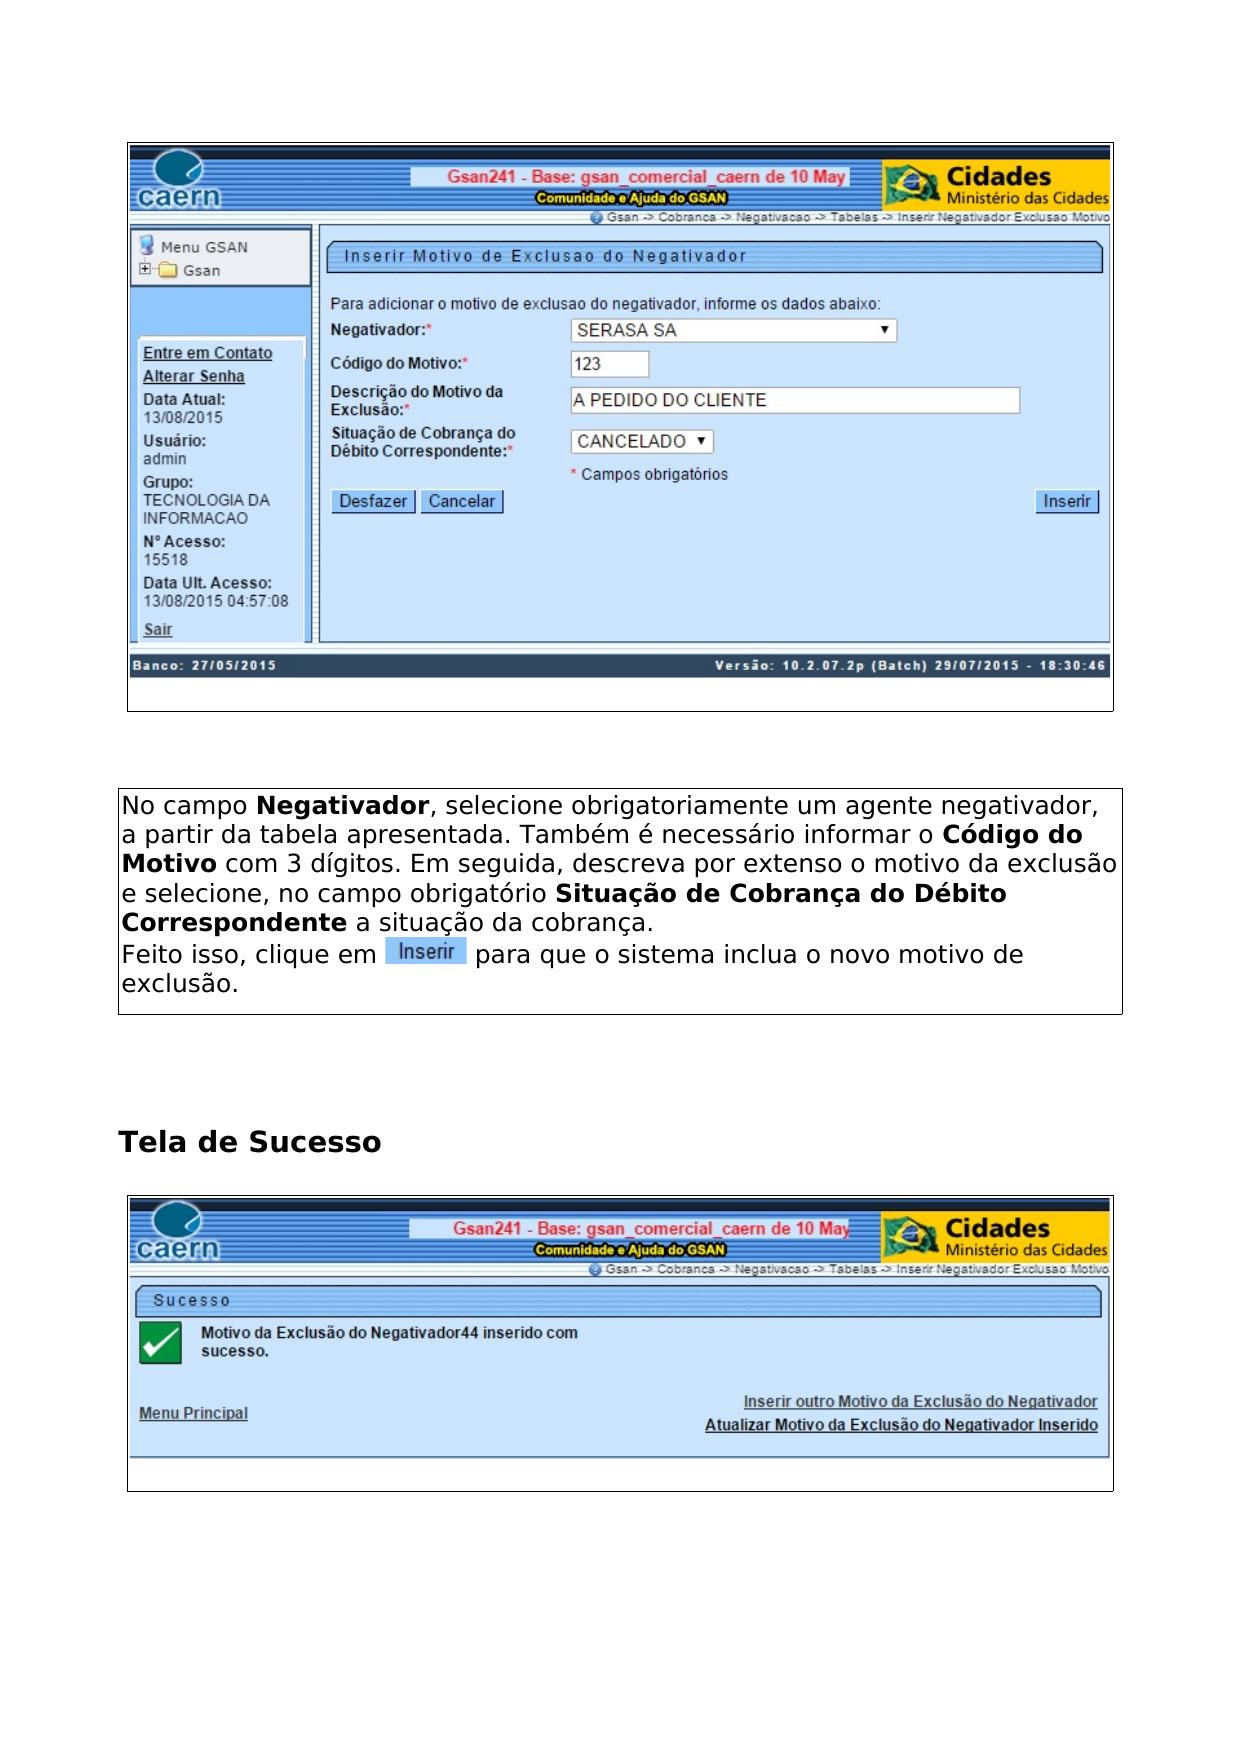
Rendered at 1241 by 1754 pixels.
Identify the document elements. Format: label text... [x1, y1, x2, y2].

subtitle Tela de Sucesso [118, 1125, 1122, 1159]
table_header No campo Negativador, selecione obrigatoriamente um agente negativador, a partir da tabela apresentada. Também é necessário informar o Código do Motivo com 3 dígitos. Em seguida, descreva por extenso o motivo da exclusão e selecione, no campo obrigatório Situação de Cobrança do Débito Correspondente a situação da cobrança. Feito isso, clique em para que o sistema inclua o novo motivo de exclusão. [119, 789, 1122, 1014]
picture [129, 144, 1111, 679]
picture [129, 1198, 1111, 1459]
table_header [128, 143, 1113, 711]
picture [385, 937, 467, 964]
table_header [128, 1196, 1113, 1491]
